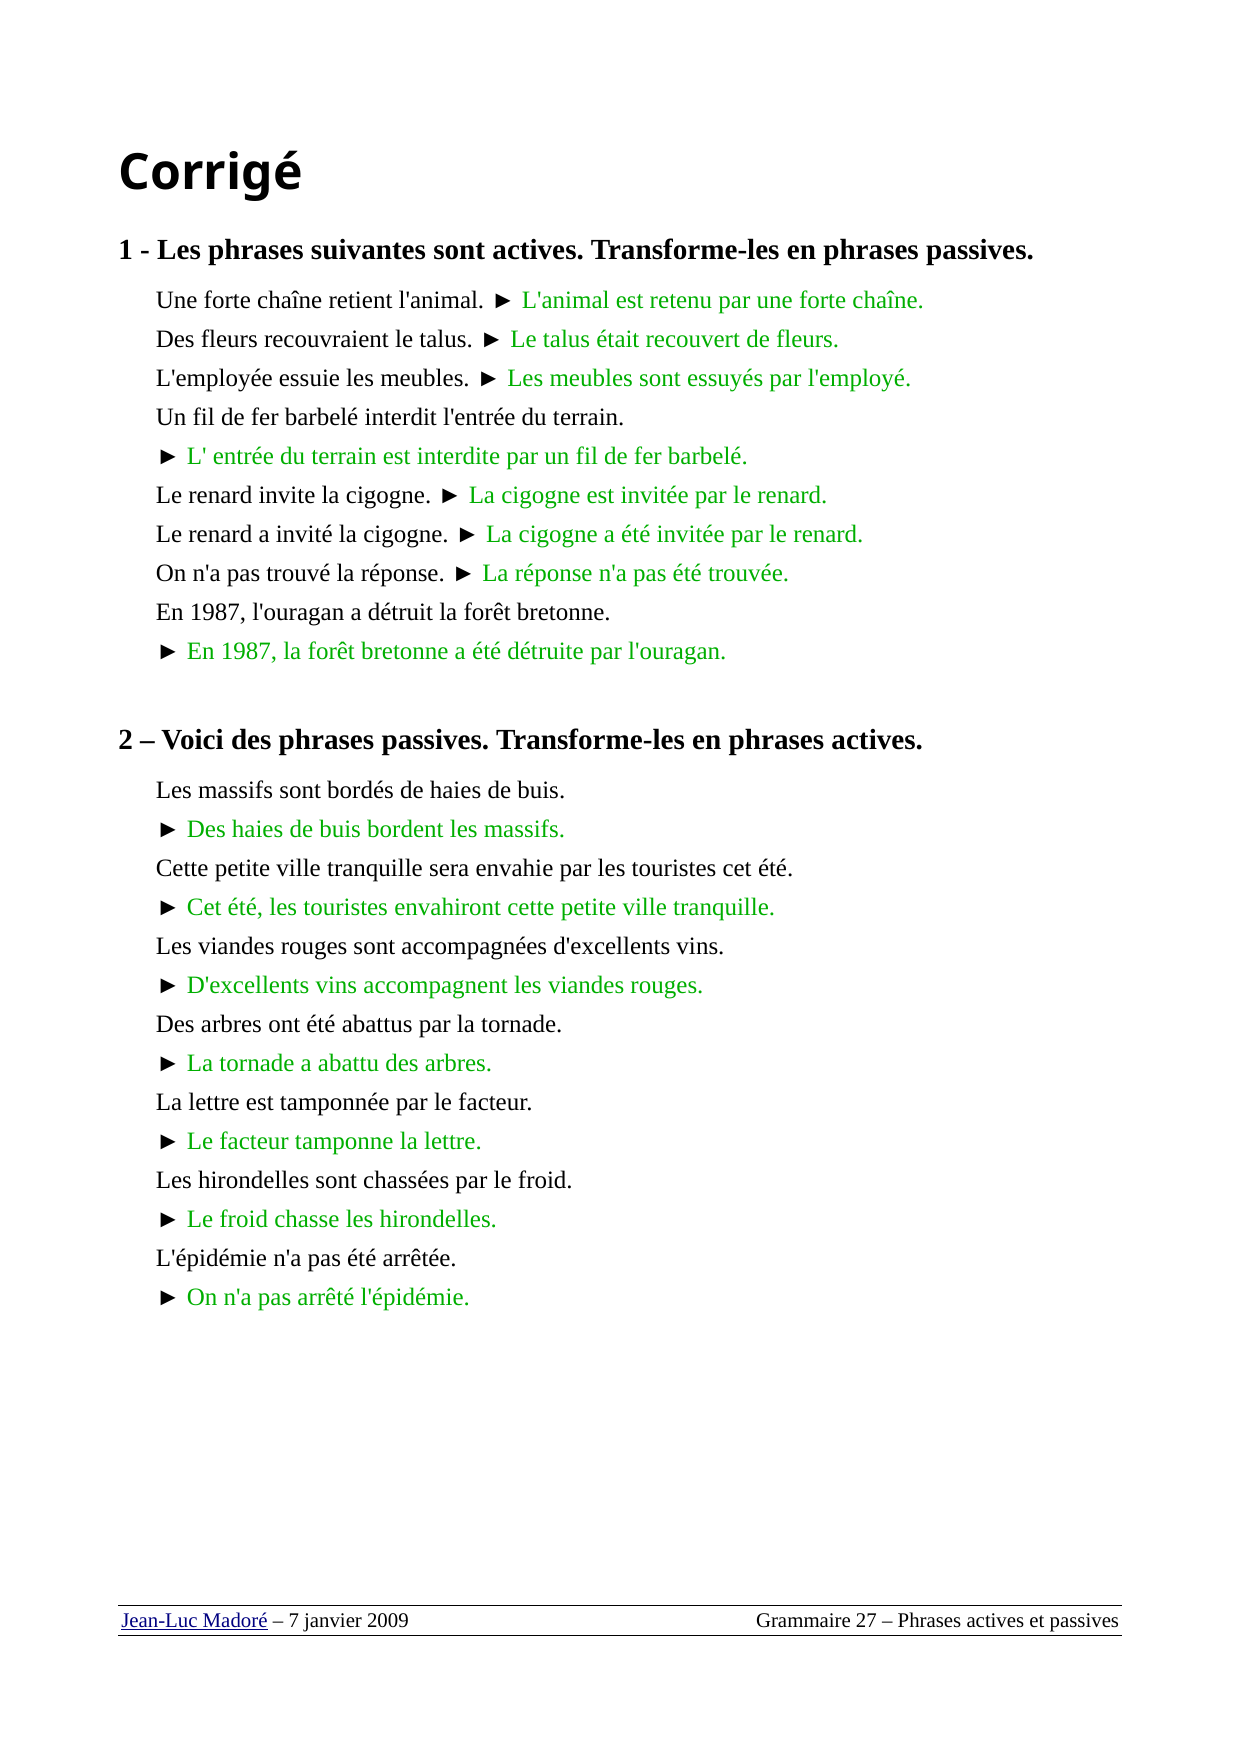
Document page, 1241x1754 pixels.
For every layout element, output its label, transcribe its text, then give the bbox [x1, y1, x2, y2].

text ► Des haies de buis bordent les massifs. [156, 807, 1119, 846]
text Cette petite ville tranquille sera envahie par les touristes cet été. [156, 846, 1119, 885]
text Les hirondelles sont chassées par le froid. [156, 1157, 1119, 1196]
text L'employée essuie les meubles. ► Les meubles sont essuyés par l'employé. [156, 355, 1119, 394]
text ► Cet été, les touristes envahiront cette petite ville tranquille. [156, 885, 1119, 924]
text Des fleurs recouvraient le talus. ► Le talus était recouvert de fleurs. [156, 316, 1119, 355]
text Le renard invite la cigogne. ► La cigogne est invitée par le renard. [156, 472, 1119, 511]
text ► Le facteur tamponne la lettre. [156, 1118, 1119, 1157]
text ► D'excellents vins accompagnent les viandes rouges. [156, 963, 1119, 1002]
text En 1987, l'ouragan a détruit la forêt bretonne. [156, 589, 1119, 628]
text On n'a pas trouvé la réponse. ► La réponse n'a pas été trouvée. [156, 550, 1119, 589]
text Le renard a invité la cigogne. ► La cigogne a été invitée par le renard. [156, 511, 1119, 550]
text ► On n'a pas arrêté l'épidémie. [156, 1274, 1119, 1313]
text Les viandes rouges sont accompagnées d'excellents vins. [156, 924, 1119, 963]
text La lettre est tamponnée par le facteur. [156, 1079, 1119, 1118]
text L'épidémie n'a pas été arrêtée. [156, 1235, 1119, 1274]
text Les massifs sont bordés de haies de buis. [156, 768, 1119, 807]
text ► En 1987, la forêt bretonne a été détruite par l'ouragan. [156, 628, 1119, 667]
text ► Le froid chasse les hirondelles. [156, 1196, 1119, 1235]
text Une forte chaîne retient l'animal. ► L'animal est retenu par une forte chaîne. [156, 277, 1119, 316]
text 2 – Voici des phrases passives. Transforme-les en phrases actives. [118, 724, 1122, 756]
text Des arbres ont été abattus par la tornade. [156, 1002, 1119, 1041]
text Un fil de fer barbelé interdit l'entrée du terrain. [156, 394, 1119, 433]
text 1 - Les phrases suivantes sont actives. Transforme-les en phrases passives. [118, 233, 1122, 266]
text ► La tornade a abattu des arbres. [156, 1041, 1119, 1079]
text Corrigé [118, 136, 1122, 204]
text ► L' entrée du terrain est interdite par un fil de fer barbelé. [156, 433, 1119, 472]
